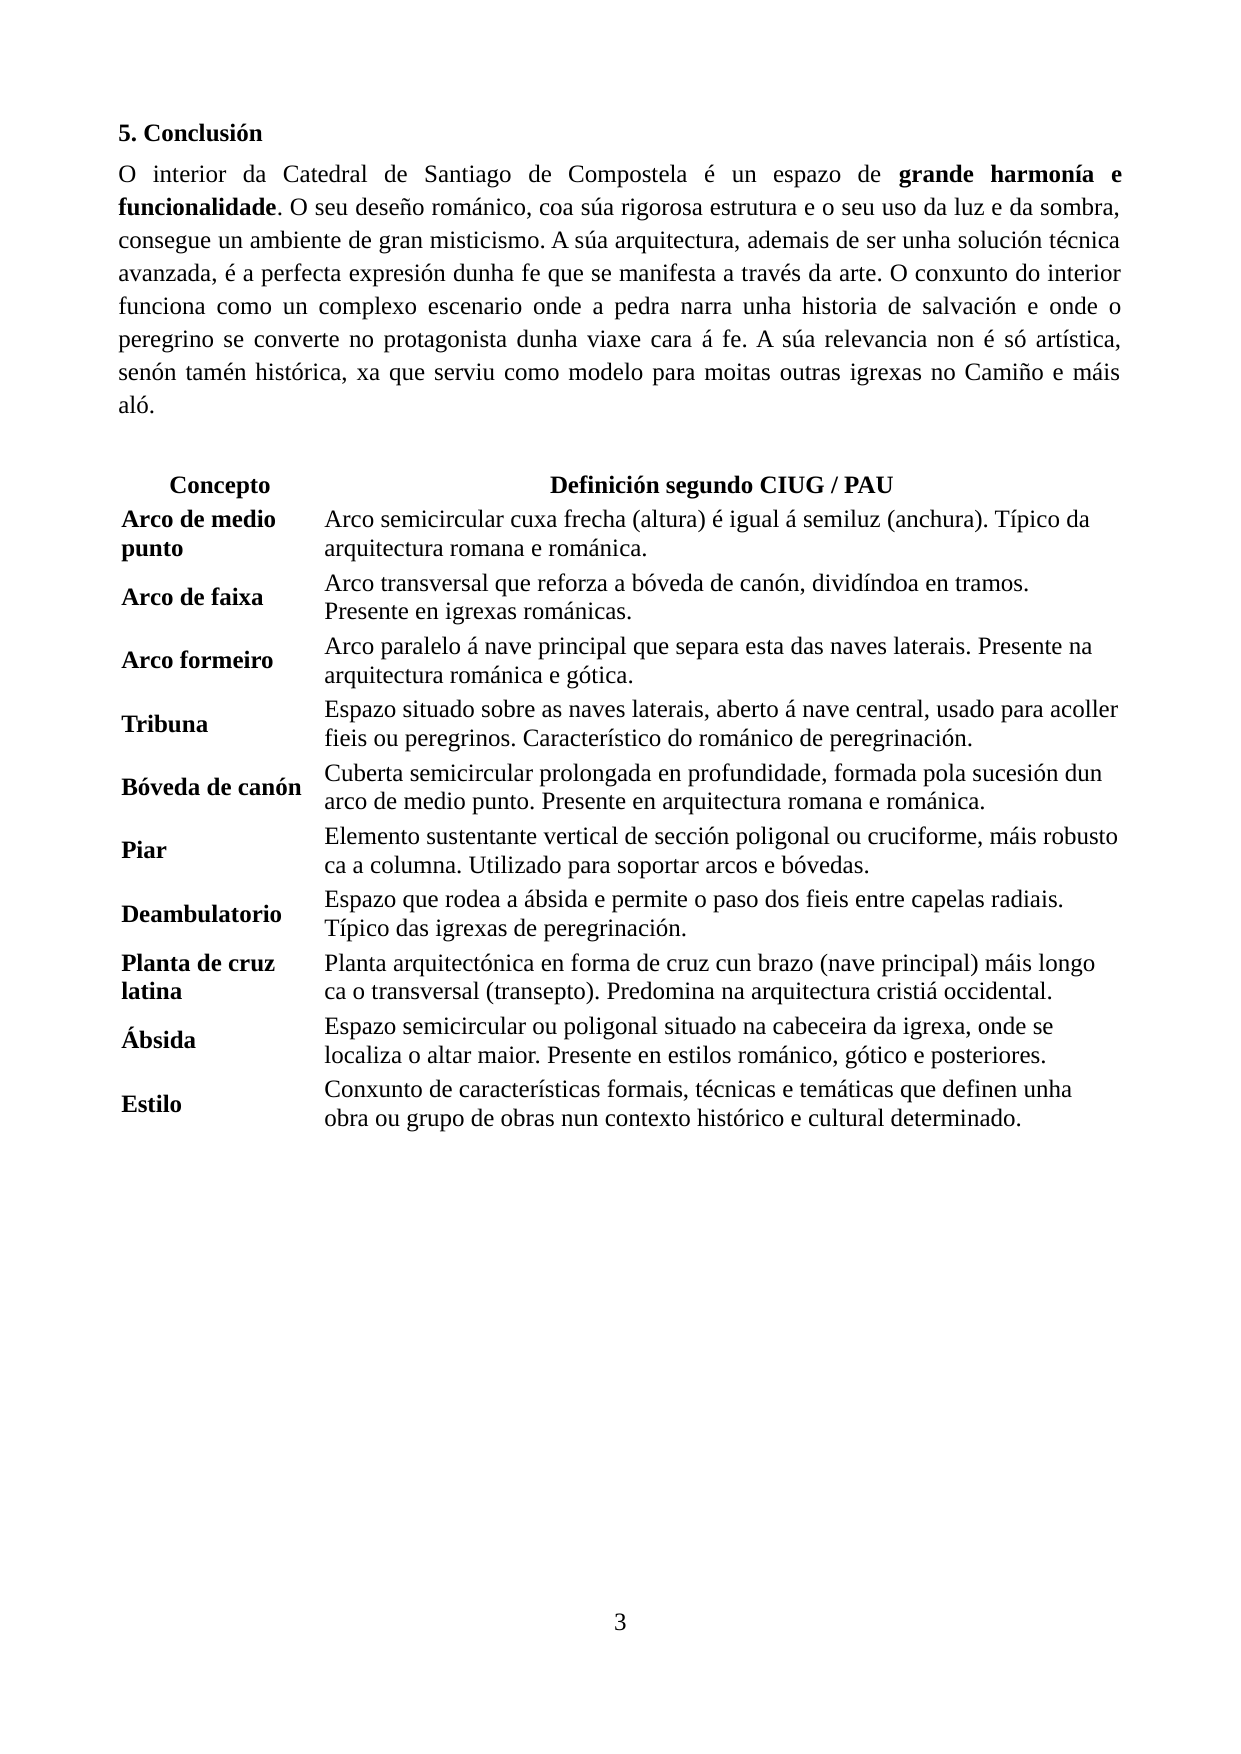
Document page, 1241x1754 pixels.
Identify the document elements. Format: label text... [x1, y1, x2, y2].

table_cell Elemento sustentante vertical de sección poligonal ou cruciforme, máis robusto ca a columna. Utilizado para soportar arcos e bóvedas. [321, 818, 1122, 881]
table_cell Ábsida [118, 1008, 321, 1071]
table_cell Espazo situado sobre as naves laterais, aberto á nave central, usado para acoller fieis ou peregrinos. Característico do románico de peregrinación. [321, 691, 1122, 755]
table_cell Espazo que rodea a ábsida e permite o paso dos fieis entre capelas radiais. Típico das igrexas de peregrinación. [321, 881, 1122, 945]
text O interior da Catedral de Santiago de Compostela é un espazo de grande harmonía e funcionalidade. O seu deseño románico, coa súa rigorosa estrutura e o seu uso da luz e da sombra, consegue un ambiente de gran misticismo. A súa arquitectura, ademais de ser unha solución técnica avanzada, é a perfecta expresión dunha fe que se manifesta a través da arte. O conxunto do interior funciona como un complexo escenario onde a pedra narra unha historia de salvación e onde o peregrino se converte no protagonista dunha viaxe cara á fe. A súa relevancia non é só artística, senón tamén histórica, xa que serviu como modelo para moitas outras igrexas no Camiño e máis aló. [118, 159, 1122, 419]
table_cell Arco de faixa [118, 565, 321, 628]
table_cell Arco transversal que reforza a bóveda de canón, dividíndoa en tramos. Presente en igrexas románicas. [321, 565, 1122, 628]
table_cell Arco paralelo á nave principal que separa esta das naves laterais. Presente na arquitectura románica e gótica. [321, 628, 1122, 691]
table_cell Conxunto de características formais, técnicas e temáticas que definen unha obra ou grupo de obras nun contexto histórico e cultural determinado. [321, 1071, 1122, 1135]
table_cell Planta de cruz latina [118, 945, 321, 1008]
table_cell Bóveda de canón [118, 755, 321, 818]
table_cell Arco semicircular cuxa frecha (altura) é igual á semiluz (anchura). Típico da arquitectura romana e románica. [321, 501, 1122, 565]
table_cell Piar [118, 818, 321, 881]
table_cell Planta arquitectónica en forma de cruz cun brazo (nave principal) máis longo ca o transversal (transepto). Predomina na arquitectura cristiá occidental. [321, 945, 1122, 1008]
table_header Definición segundo CIUG / PAU [321, 467, 1122, 501]
table_cell Cuberta semicircular prolongada en profundidade, formada pola sucesión dun arco de medio punto. Presente en arquitectura romana e románica. [321, 755, 1122, 818]
table_cell Estilo [118, 1071, 321, 1135]
table_cell Tribuna [118, 691, 321, 755]
table_cell Arco formeiro [118, 628, 321, 691]
table_header Concepto [118, 467, 321, 501]
table_cell Arco de medio punto [118, 501, 321, 565]
subtitle 5. Conclusión [118, 118, 1122, 147]
table_cell Espazo semicircular ou poligonal situado na cabeceira da igrexa, onde se localiza o altar maior. Presente en estilos románico, gótico e posteriores. [321, 1008, 1122, 1071]
table_cell Deambulatorio [118, 881, 321, 945]
